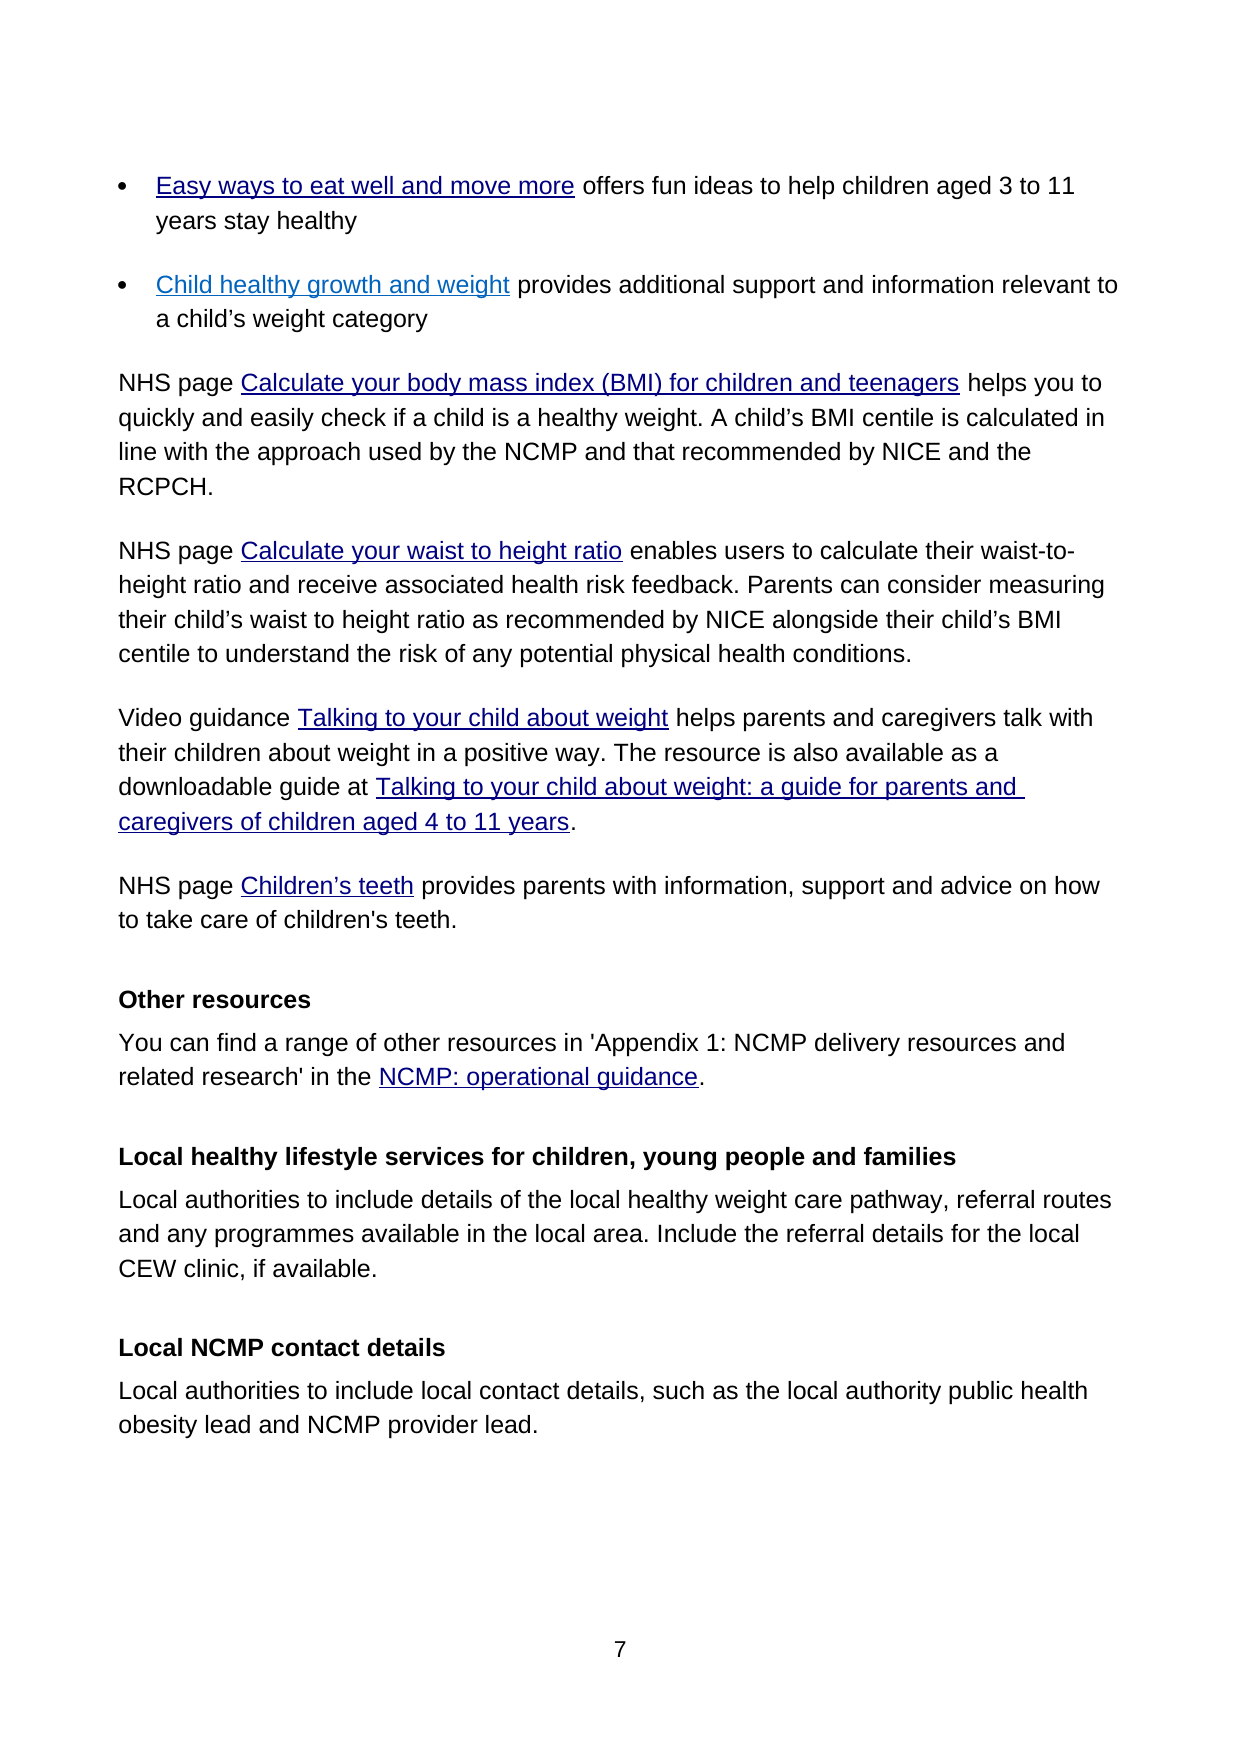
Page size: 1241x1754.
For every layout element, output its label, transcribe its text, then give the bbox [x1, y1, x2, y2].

text You can find a range of other resources in 'Appendix 1: NCMP delivery resources and related research' in the NCMP: operational guidance. [118, 1028, 1122, 1091]
list Easy ways to eat well and move more offers fun ideas to help children aged 3 to 11 years stay healthy [118, 171, 1122, 234]
text NHS page Calculate your waist to height ratio enables users to calculate their waist-to-height ratio and receive associated health risk feedback. Parents can consider measuring their child’s waist to height ratio as recommended by NICE alongside their child’s BMI centile to understand the risk of any potential physical health conditions. [118, 536, 1122, 668]
text Local authorities to include details of the local healthy weight care pathway, referral routes and any programmes available in the local area. Include the referral details for the local CEW clinic, if available. [118, 1184, 1122, 1282]
subtitle Local NCMP contact details [118, 1330, 1122, 1363]
text NHS page Children’s teeth provides parents with information, support and advice on how to take care of children's teeth. [118, 871, 1122, 934]
text Local authorities to include local contact details, such as the local authority public health obesity lead and NCMP provider lead. [118, 1376, 1122, 1439]
subtitle Other resources [118, 982, 1122, 1015]
text NHS page Calculate your body mass index (BMI) for children and teenagers helps you to quickly and easily check if a child is a healthy weight. A child’s BMI centile is calculated in line with the approach used by the NCMP and that recommended by NICE and the RCPCH. [118, 368, 1122, 501]
text Video guidance Talking to your child about weight helps parents and caregivers talk with their children about weight in a positive way. The resource is also available as a downloadable guide at Talking to your child about weight: a guide for parents and caregivers of children aged 4 to 11 years. [118, 703, 1122, 836]
subtitle Local healthy lifestyle services for children, young people and families [118, 1139, 1122, 1172]
list Child healthy growth and weight provides additional support and information relevant to a child’s weight category [118, 270, 1122, 333]
